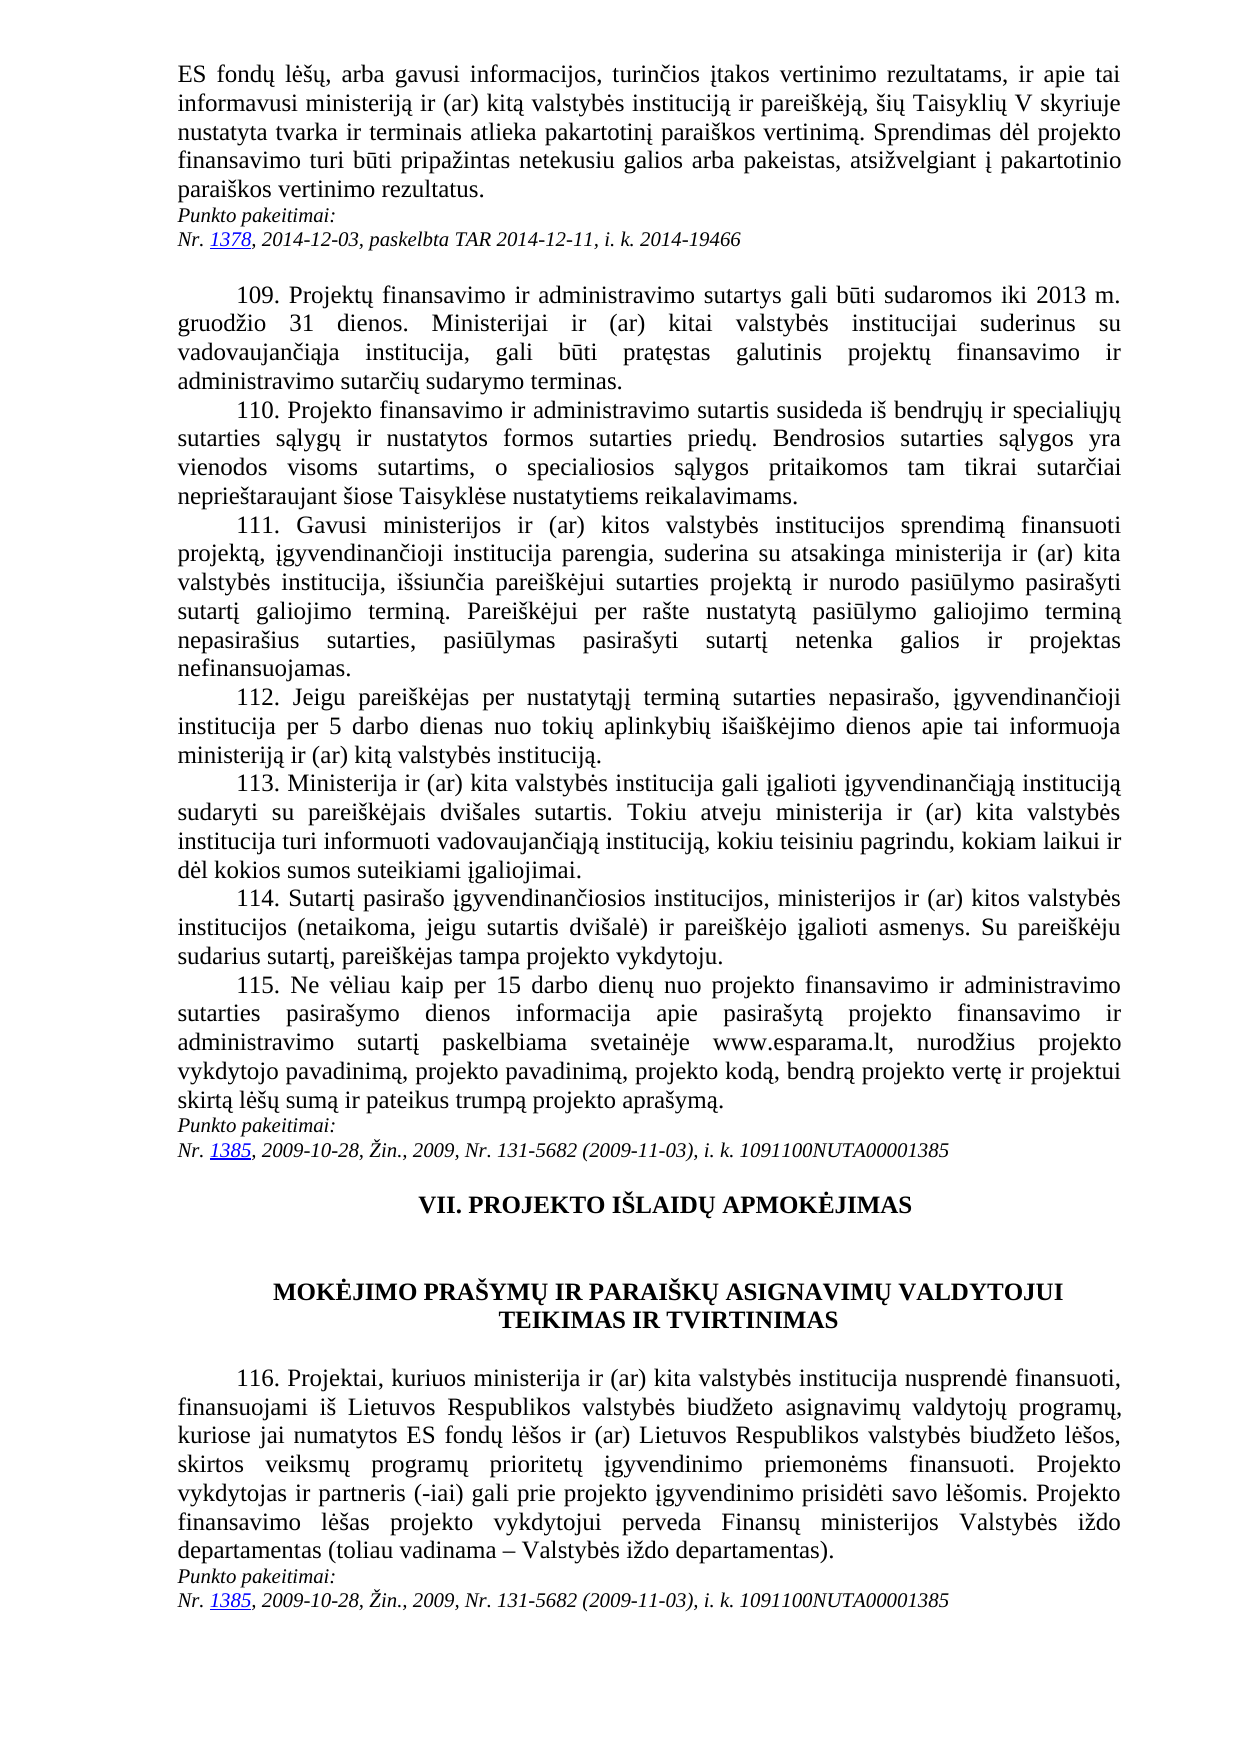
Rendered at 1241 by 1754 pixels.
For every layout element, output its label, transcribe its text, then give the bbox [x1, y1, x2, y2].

text Nr. 1385, 2009-10-28, Žin., 2009, Nr. 131-5682 (2009-11-03), i. k. 1091100NUTA00001385 [177, 1137, 1122, 1162]
text 109. Projektų finansavimo ir administravimo sutartys gali būti sudaromos iki 2013 m. gruodžio 31 dienos. Ministerijai ir (ar) kitai valstybės institucijai suderinus su vadovaujančiąja institucija, gali būti pratęstas galutinis projektų finansavimo ir administravimo sutarčių sudarymo terminas. [177, 280, 1122, 395]
text Nr. 1385, 2009-10-28, Žin., 2009, Nr. 131-5682 (2009-11-03), i. k. 1091100NUTA00001385 [177, 1588, 1122, 1612]
text MOKĖJIMO PRAŠYMŲ IR PARAIŠKŲ asignavimŲ valdytojUI TEIKIMAS IR TVIRTINIMAS [215, 1277, 1122, 1334]
text 113. Ministerija ir (ar) kita valstybės institucija gali įgalioti įgyvendinančiąją instituciją sudaryti su pareiškėjais dvišales sutartis. Tokiu atveju ministerija ir (ar) kita valstybės institucija turi informuoti vadovaujančiąją instituciją, kokiu teisiniu pagrindu, kokiam laikui ir dėl kokios sumos suteikiami įgaliojimai. [177, 768, 1122, 883]
text ES fondų lėšų, arba gavusi informacijos, turinčios įtakos vertinimo rezultatams, ir apie tai informavusi ministeriją ir (ar) kitą valstybės instituciją ir pareiškėją, šių Taisyklių V skyriuje nustatyta tvarka ir terminais atlieka pakartotinį paraiškos vertinimą. Sprendimas dėl projekto finansavimo turi būti pripažintas netekusiu galios arba pakeistas, atsižvelgiant į pakartotinio paraiškos vertinimo rezultatus. [177, 59, 1122, 203]
text 114. Sutartį pasirašo įgyvendinančiosios institucijos, ministerijos ir (ar) kitos valstybės institucijos (netaikoma, jeigu sutartis dvišalė) ir pareiškėjo įgalioti asmenys. Su pareiškėju sudarius sutartį, pareiškėjas tampa projekto vykdytoju. [177, 883, 1122, 970]
text 116. Projektai, kuriuos ministerija ir (ar) kita valstybės institucija nusprendė finansuoti, finansuojami iš Lietuvos Respublikos valstybės biudžeto asignavimų valdytojų programų, kuriose jai numatytos ES fondų lėšos ir (ar) Lietuvos Respublikos valstybės biudžeto lėšos, skirtos veiksmų programų prioritetų įgyvendinimo priemonėms finansuoti. Projekto vykdytojas ir partneris (-iai) gali prie projekto įgyvendinimo prisidėti savo lėšomis. Projekto finansavimo lėšas projekto vykdytojui perveda Finansų ministerijos Valstybės iždo departamentas (toliau vadinama – Valstybės iždo departamentas). [177, 1363, 1122, 1564]
text Punkto pakeitimai: [177, 1564, 1122, 1588]
text Nr. 1378, 2014-12-03, paskelbta TAR 2014-12-11, i. k. 2014-19466 [177, 227, 1122, 251]
text Punkto pakeitimai: [177, 1113, 1122, 1137]
text 115. Ne vėliau kaip per 15 darbo dienų nuo projekto finansavimo ir administravimo sutarties pasirašymo dienos informacija apie pasirašytą projekto finansavimo ir administravimo sutartį paskelbiama svetainėje www.esparama.lt, nurodžius projekto vykdytojo pavadinimą, projekto pavadinimą, projekto kodą, bendrą projekto vertę ir projektui skirtą lėšų sumą ir pateikus trumpą projekto aprašymą. [177, 970, 1122, 1113]
text VII. PROJEKTO IŠLAIDŲ APMOKĖJIMas [215, 1190, 1122, 1219]
text Punkto pakeitimai: [177, 203, 1122, 227]
text 110. Projekto finansavimo ir administravimo sutartis susideda iš bendrųjų ir specialiųjų sutarties sąlygų ir nustatytos formos sutarties priedų. Bendrosios sutarties sąlygos yra vienodos visoms sutartims, o specialiosios sąlygos pritaikomos tam tikrai sutarčiai neprieštaraujant šiose Taisyklėse nustatytiems reikalavimams. [177, 395, 1122, 510]
text 111. Gavusi ministerijos ir (ar) kitos valstybės institucijos sprendimą finansuoti projektą, įgyvendinančioji institucija parengia, suderina su atsakinga ministerija ir (ar) kita valstybės institucija, išsiunčia pareiškėjui sutarties projektą ir nurodo pasiūlymo pasirašyti sutartį galiojimo terminą. Pareiškėjui per rašte nustatytą pasiūlymo galiojimo terminą nepasirašius sutarties, pasiūlymas pasirašyti sutartį netenka galios ir projektas nefinansuojamas. [177, 510, 1122, 682]
text 112. Jeigu pareiškėjas per nustatytąjį terminą sutarties nepasirašo, įgyvendinančioji institucija per 5 darbo dienas nuo tokių aplinkybių išaiškėjimo dienos apie tai informuoja ministeriją ir (ar) kitą valstybės instituciją. [177, 682, 1122, 768]
